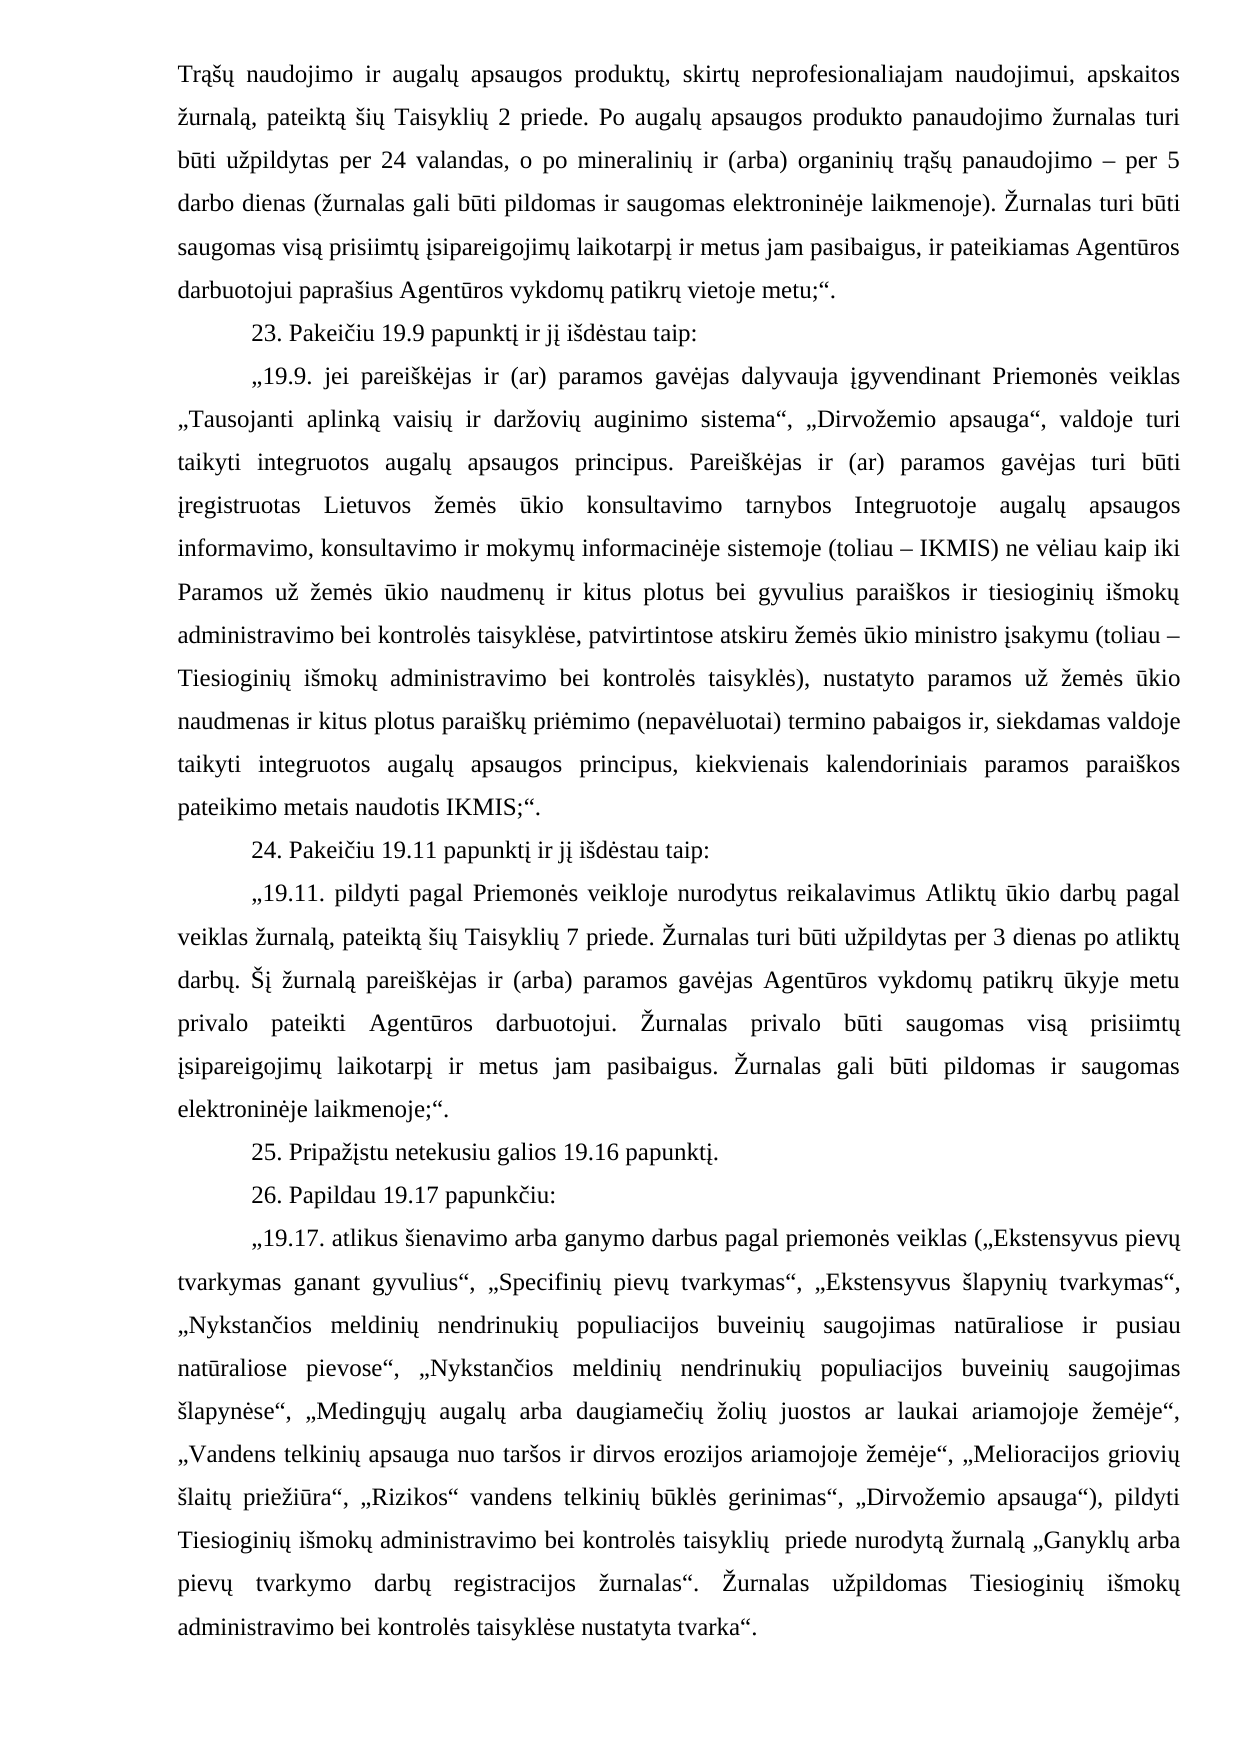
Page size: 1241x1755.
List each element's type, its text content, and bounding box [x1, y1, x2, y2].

text 24. Pakeičiu 19.11 papunktį ir jį išdėstau taip: [177, 835, 1181, 864]
text 25. Pripažįstu netekusiu galios 19.16 papunktį. [251, 1137, 1181, 1166]
text „19.11. pildyti pagal Priemonės veikloje nurodytus reikalavimus Atliktų ūkio darbų pagal veiklas žurnalą, pateiktą šių Taisyklių 7 priede. Žurnalas turi būti užpildytas per 3 dienas po atliktų darbų. Šį žurnalą pareiškėjas ir (arba) paramos gavėjas Agentūros vykdomų patikrų ūkyje metu privalo pateikti Agentūros darbuotojui. Žurnalas privalo būti saugomas visą prisiimtų įsipareigojimų laikotarpį ir metus jam pasibaigus. Žurnalas gali būti pildomas ir saugomas elektroninėje laikmenoje;“. [177, 878, 1181, 1123]
text 26. Papildau 19.17 papunkčiu: [251, 1180, 1181, 1209]
text Trąšų naudojimo ir augalų apsaugos produktų, skirtų neprofesionaliajam naudojimui, apskaitos žurnalą, pateiktą šių Taisyklių 2 priede. Po augalų apsaugos produkto panaudojimo žurnalas turi būti užpildytas per 24 valandas, o po mineralinių ir (arba) organinių trąšų panaudojimo – per 5 darbo dienas (žurnalas gali būti pildomas ir saugomas elektroninėje laikmenoje). Žurnalas turi būti saugomas visą prisiimtų įsipareigojimų laikotarpį ir metus jam pasibaigus, ir pateikiamas Agentūros darbuotojui paprašius Agentūros vykdomų patikrų vietoje metu;“. [177, 59, 1181, 303]
text 23. Pakeičiu 19.9 papunktį ir jį išdėstau taip: [251, 318, 1181, 347]
text „19.17. atlikus šienavimo arba ganymo darbus pagal priemonės veiklas („Ekstensyvus pievų tvarkymas ganant gyvulius“, „Specifinių pievų tvarkymas“, „Ekstensyvus šlapynių tvarkymas“, „Nykstančios meldinių nendrinukių populiacijos buveinių saugojimas natūraliose ir pusiau natūraliose pievose“, „Nykstančios meldinių nendrinukių populiacijos buveinių saugojimas šlapynėse“, „Medingųjų augalų arba daugiamečių žolių juostos ar laukai ariamojoje žemėje“, „Vandens telkinių apsauga nuo taršos ir dirvos erozijos ariamojoje žemėje“, „Melioracijos griovių šlaitų priežiūra“, „Rizikos“ vandens telkinių būklės gerinimas“, „Dirvožemio apsauga“), pildyti Tiesioginių išmokų administravimo bei kontrolės taisyklių priede nurodytą žurnalą „Ganyklų arba pievų tvarkymo darbų registracijos žurnalas“. Žurnalas užpildomas Tiesioginių išmokų administravimo bei kontrolės taisyklėse nustatyta tvarka“. [177, 1223, 1181, 1640]
text „19.9. jei pareiškėjas ir (ar) paramos gavėjas dalyvauja įgyvendinant Priemonės veiklas „Tausojanti aplinką vaisių ir daržovių auginimo sistema“, „Dirvožemio apsauga“, valdoje turi taikyti integruotos augalų apsaugos principus. Pareiškėjas ir (ar) paramos gavėjas turi būti įregistruotas Lietuvos žemės ūkio konsultavimo tarnybos Integruotoje augalų apsaugos informavimo, konsultavimo ir mokymų informacinėje sistemoje (toliau – IKMIS) ne vėliau kaip iki Paramos už žemės ūkio naudmenų ir kitus plotus bei gyvulius paraiškos ir tiesioginių išmokų administravimo bei kontrolės taisyklėse, patvirtintose atskiru žemės ūkio ministro įsakymu (toliau – Tiesioginių išmokų administravimo bei kontrolės taisyklės), nustatyto paramos už žemės ūkio naudmenas ir kitus plotus paraiškų priėmimo (nepavėluotai) termino pabaigos ir, siekdamas valdoje taikyti integruotos augalų apsaugos principus, kiekvienais kalendoriniais paramos paraiškos pateikimo metais naudotis IKMIS;“. [177, 361, 1181, 821]
